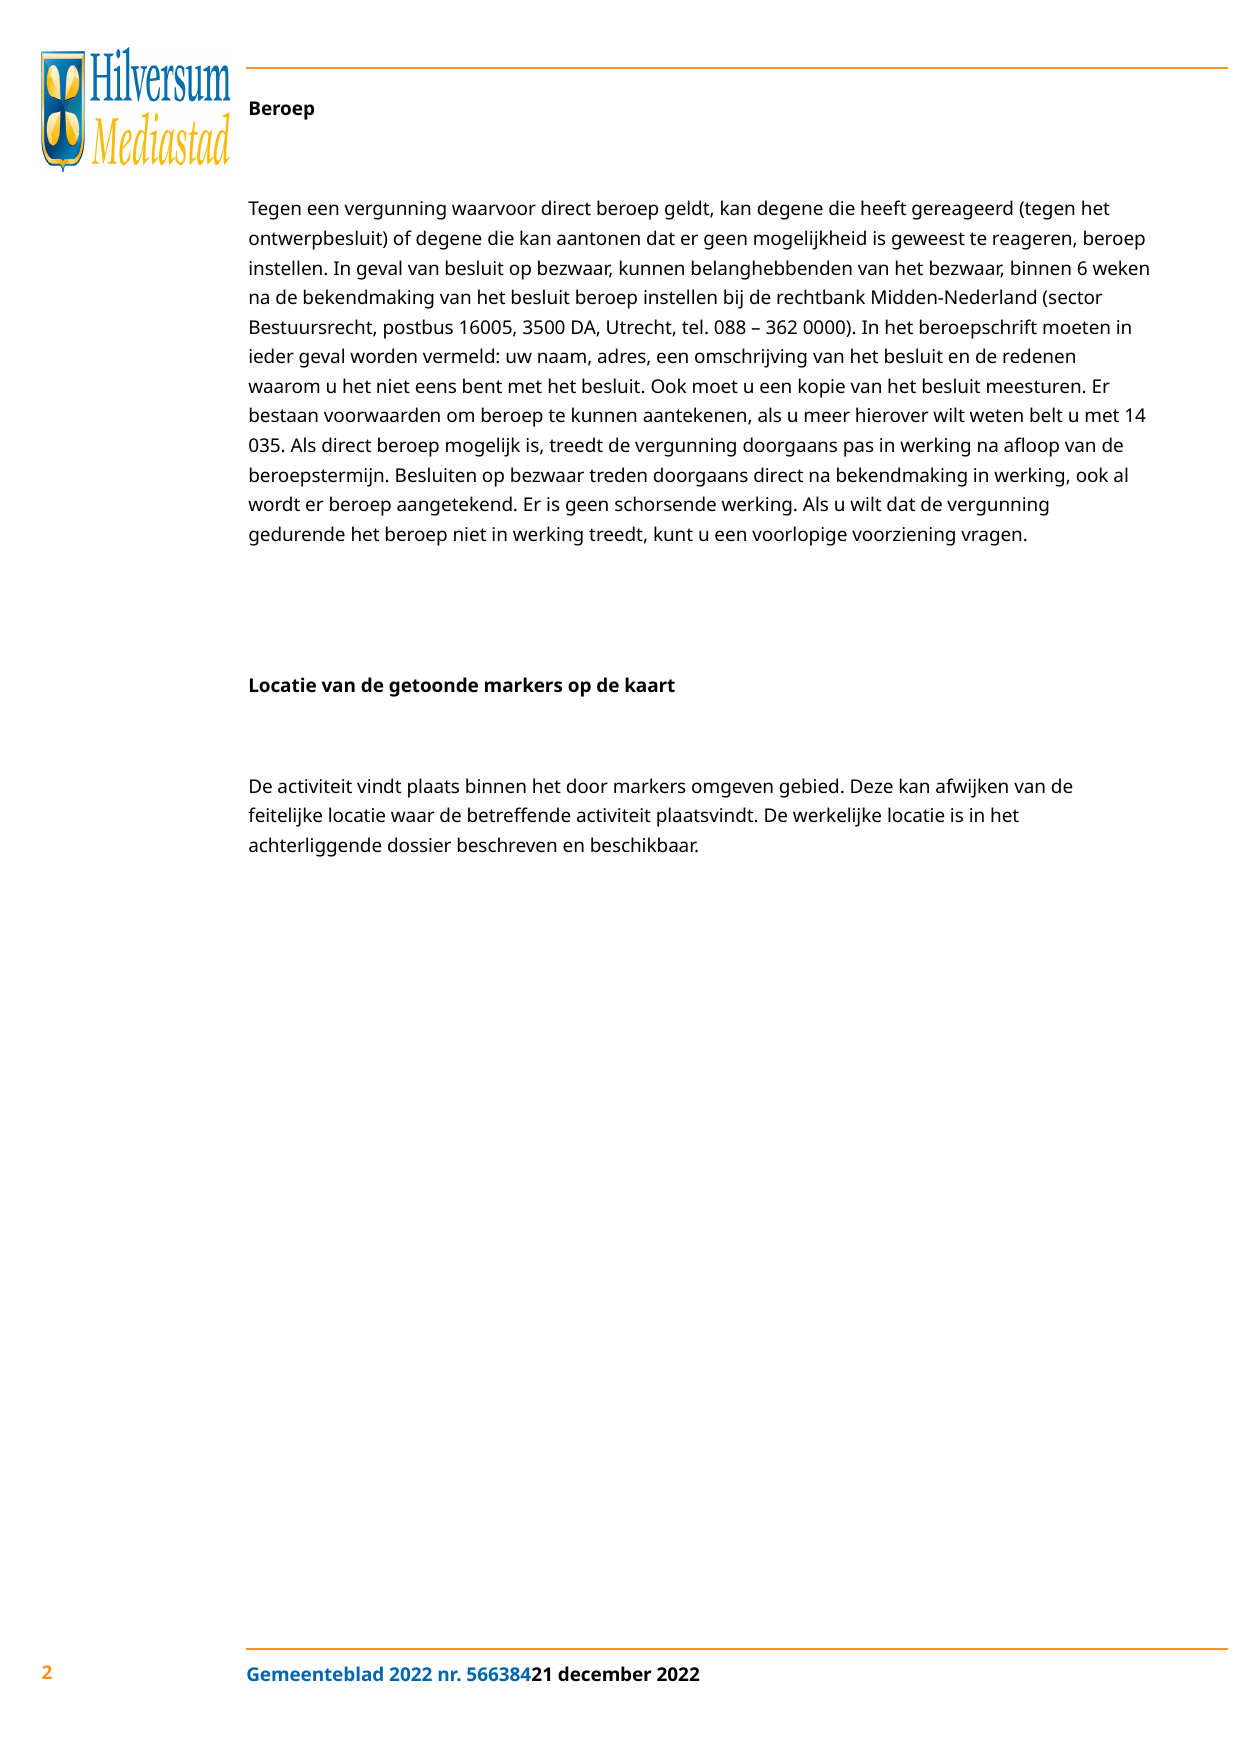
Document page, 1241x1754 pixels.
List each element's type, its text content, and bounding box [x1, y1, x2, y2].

text Beroep [248, 95, 1152, 121]
picture [41, 47, 231, 172]
text Tegen een vergunning waarvoor direct beroep geldt, kan degene die heeft gereageerd (tegen het ontwerpbesluit) of degene die kan aantonen dat er geen mogelijkheid is geweest te reageren, beroep instellen. In geval van besluit op bezwaar, kunnen belanghebbenden van het bezwaar, binnen 6 weken na de bekendmaking van het besluit beroep instellen bij de rechtbank Midden-Nederland (sector Bestuursrecht, postbus 16005, 3500 DA, Utrecht, tel. 088 – 362 0000). In het beroepschrift moeten in ieder geval worden vermeld: uw naam, adres, een omschrijving van het besluit en de redenen waarom u het niet eens bent met het besluit. Ook moet u een kopie van het besluit meesturen. Er bestaan voorwaarden om beroep te kunnen aantekenen, als u meer hierover wilt weten belt u met 14 035. Als direct beroep mogelijk is, treedt de vergunning doorgaans pas in werking na afloop van de beroepstermijn. Besluiten op bezwaar treden doorgaans direct na bekendmaking in werking, ook al wordt er beroep aangetekend. Er is geen schorsende werking. Als u wilt dat de vergunning gedurende het beroep niet in werking treedt, kunt u een voorlopige voorziening vragen. [248, 196, 1152, 547]
text De activiteit vindt plaats binnen het door markers omgeven gebied. Deze kan afwijken van de feitelijke locatie waar de betreffende activiteit plaatsvindt. De werkelijke locatie is in het achterliggende dossier beschreven en beschikbaar. [248, 773, 1152, 858]
text Locatie van de getoonde markers op de kaart [248, 672, 1152, 698]
